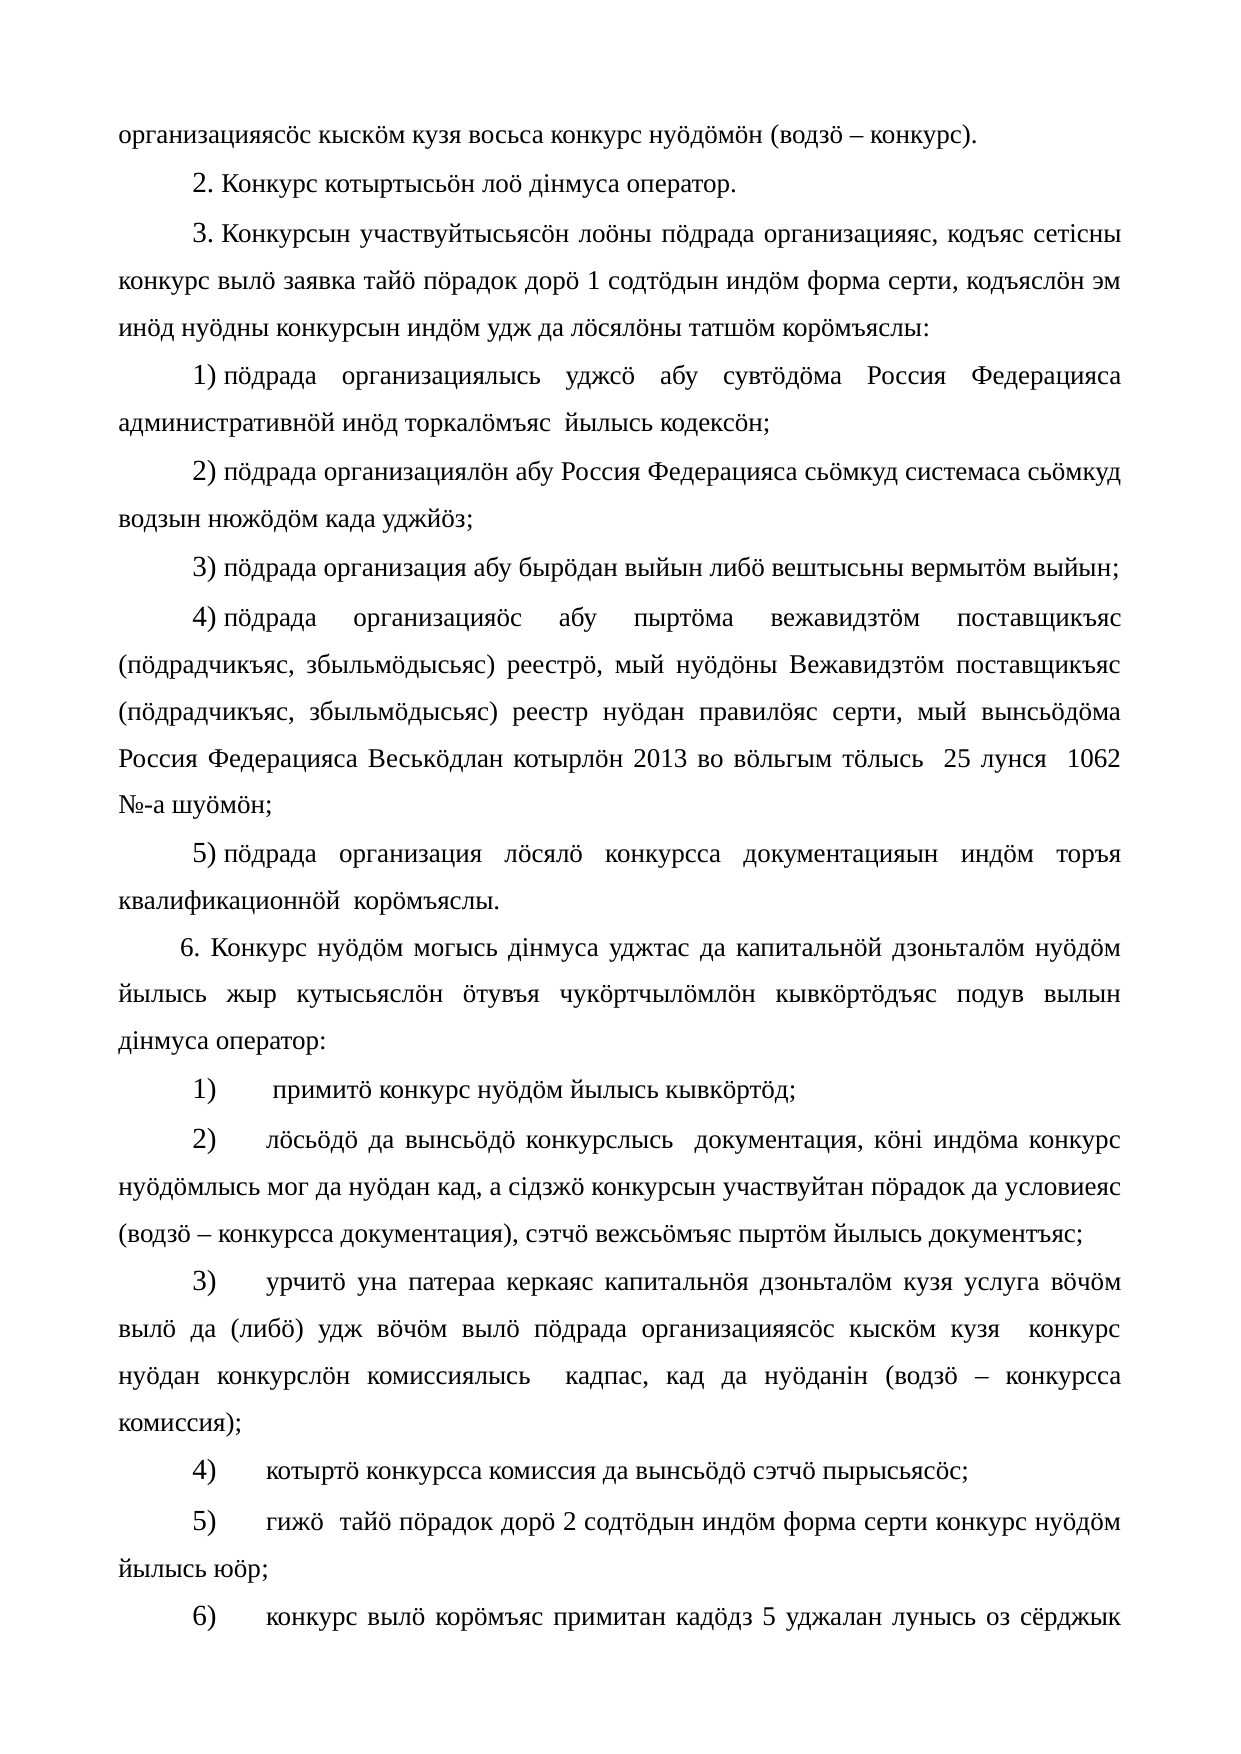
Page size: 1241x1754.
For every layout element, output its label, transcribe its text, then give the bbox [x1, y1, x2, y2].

list пӧдрада организациялысь уджсӧ абу сувтӧдӧма Россия Федерацияса административнӧй инӧд торкалӧмъяс йылысь кодексӧн; [118, 357, 1122, 438]
list конкурс вылӧ корӧмъяс примитан кадӧдз 5 уджалан лунысь оз сёрджык [118, 1598, 1122, 1632]
list пӧдрада организация лӧсялӧ конкурсса документацияын индӧм торъя квалификационнӧй корӧмъяслы. [118, 835, 1122, 915]
list Конкурсын участвуйтысьясӧн лоӧны пӧдрада организацияяс, кодъяс сетісны конкурс вылӧ заявка тайӧ пӧрадок дорӧ 1 содтӧдын индӧм форма серти, кодъяслӧн эм инӧд нуӧдны конкурсын индӧм удж да лӧсялӧны татшӧм корӧмъяслы: [118, 215, 1122, 342]
list лӧсьӧдӧ да вынсьӧдӧ конкурслысь документация, кӧні индӧма конкурс нуӧдӧмлысь мог да нуӧдан кад, а сідзжӧ конкурсын участвуйтан пӧрадок да условиеяс (водзӧ – конкурсса документация), сэтчӧ вежсьӧмъяс пыртӧм йылысь документъяс; [118, 1121, 1122, 1248]
list примитӧ конкурс нуӧдӧм йылысь кывкӧртӧд; [118, 1071, 1122, 1104]
list урчитӧ уна патераа керкаяс капитальнӧя дзоньталӧм кузя услуга вӧчӧм вылӧ да (либӧ) удж вӧчӧм вылӧ пӧдрада организацияясӧс кыскӧм кузя конкурс нуӧдан конкурслӧн комиссиялысь кадпас, кад да нуӧданін (водзӧ – конкурсса комиссия); [118, 1263, 1122, 1437]
list гижӧ тайӧ пӧрадок дорӧ 2 содтӧдын индӧм форма серти конкурс нуӧдӧм йылысь юӧр; [118, 1503, 1122, 1583]
list пӧдрада организацияӧс абу пыртӧма вежавидзтӧм поставщикъяс (пӧдрадчикъяс, збыльмӧдысьяс) реестрӧ, мый нуӧдӧны Вежавидзтӧм поставщикъяс (пӧдрадчикъяс, збыльмӧдысьяс) реестр нуӧдан правилӧяс серти, мый вынсьӧдӧма Россия Федерацияса Веськӧдлан котырлӧн 2013 во вӧльгым тӧлысь 25 лунся 1062 №-а шуӧмӧн; [118, 599, 1122, 819]
list Конкурс котыртысьӧн лоӧ дінмуса оператор. [118, 165, 1122, 198]
list пӧдрада организациялӧн абу Россия Федерацияса сьӧмкуд системаса сьӧмкуд водзын нюжӧдӧм када уджйӧз; [118, 453, 1122, 533]
list 6. Конкурс нуӧдӧм могысь дінмуса уджтас да капитальнӧй дзоньталӧм нуӧдӧм йылысь жыр кутысьяслӧн ӧтувъя чукӧртчылӧмлӧн кывкӧртӧдъяс подув вылын дінмуса оператор: [118, 931, 1122, 1055]
list котыртӧ конкурсса комиссия да вынсьӧдӧ сэтчӧ пырысьясӧс; [118, 1452, 1122, 1486]
list организацияясӧс кыскӧм кузя восьса конкурс нуӧдӧмӧн (водзӧ – конкурс). [118, 118, 1122, 149]
list пӧдрада организация абу бырӧдан выйын либӧ вештысьны вермытӧм выйын; [118, 549, 1122, 582]
